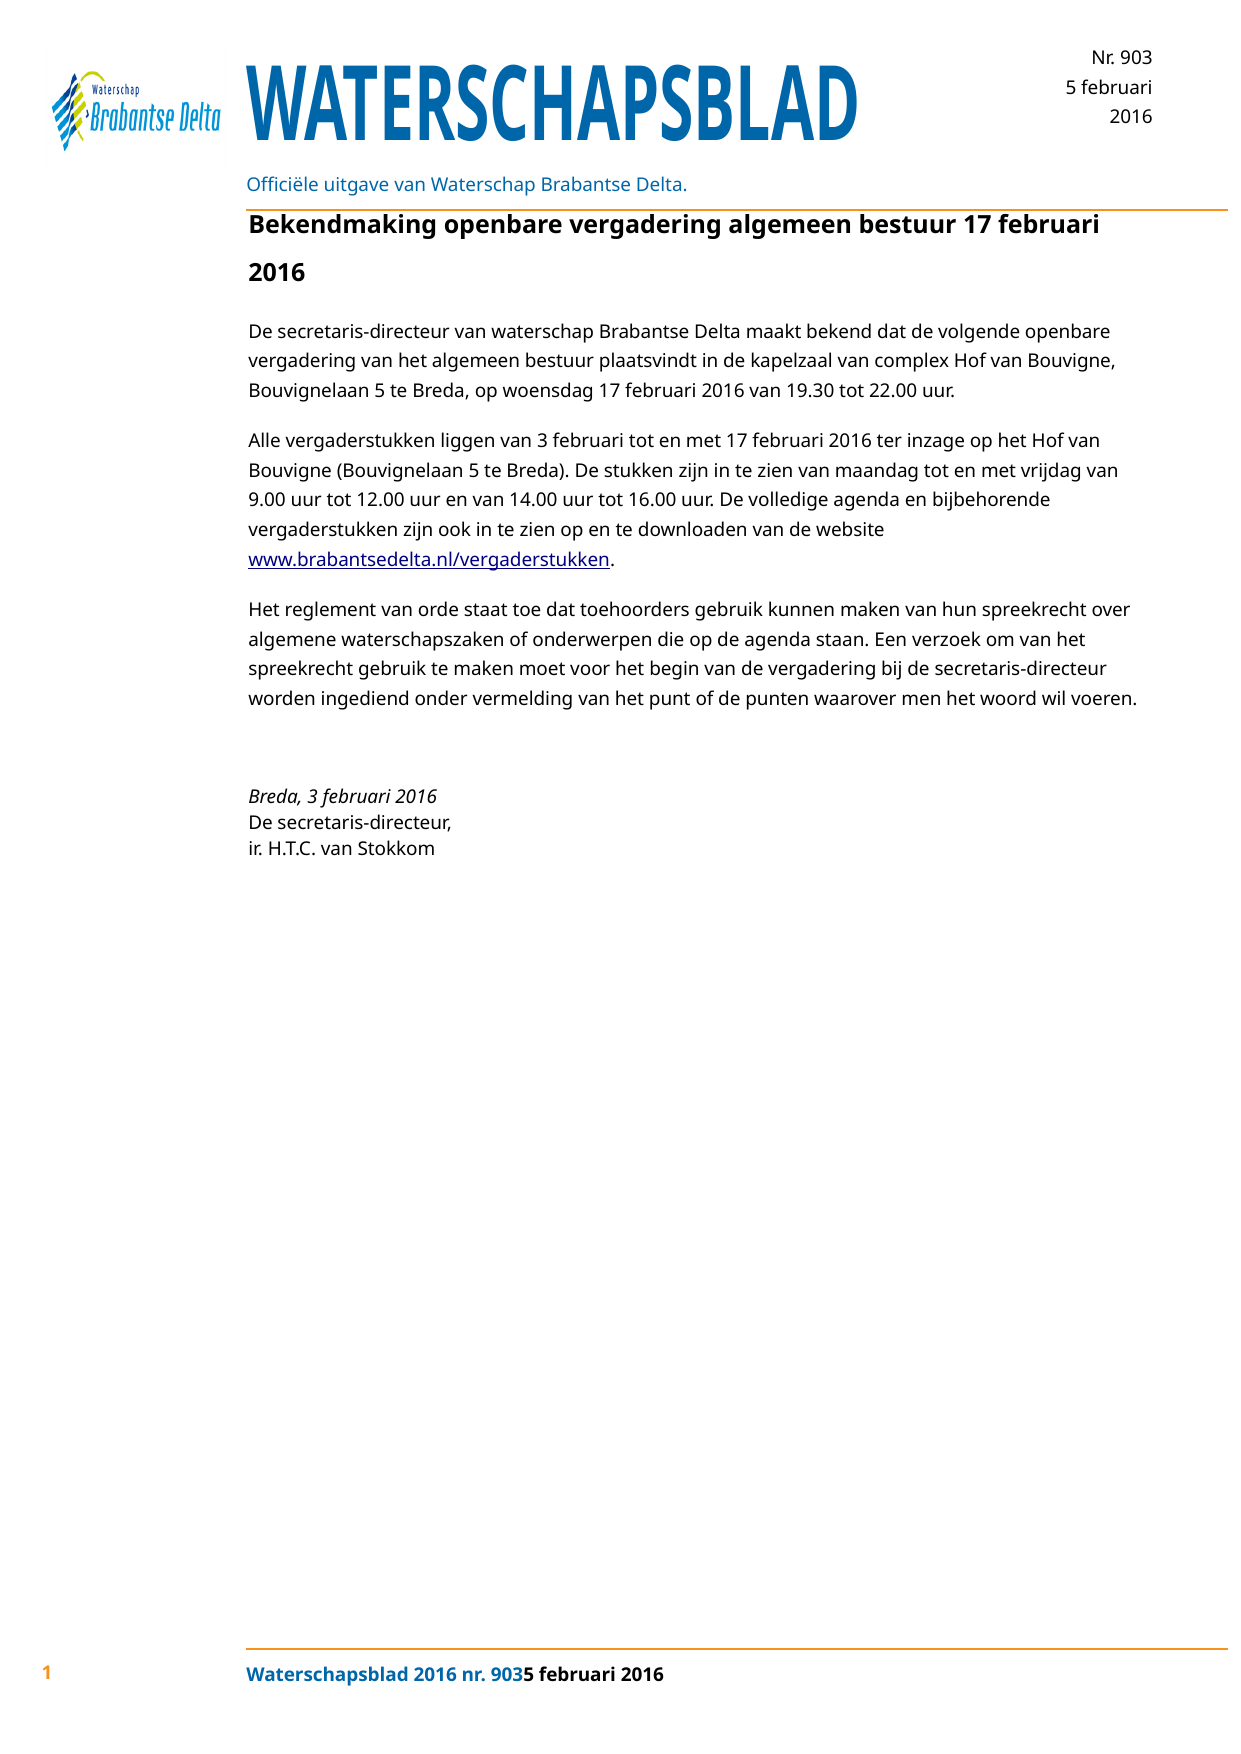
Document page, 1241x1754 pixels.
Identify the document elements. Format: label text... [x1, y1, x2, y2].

text Alle vergaderstukken liggen van 3 februari tot en met 17 februari 2016 ter inzage op het Hof van Bouvigne (Bouvignelaan 5 te Breda). De stukken zijn in te zien van maandag tot en met vrijdag van 9.00 uur tot 12.00 uur en van 14.00 uur tot 16.00 uur. De volledige agenda en bijbehorende vergaderstukken zijn ook in te zien op en te downloaden van de website www.brabantsedelta.nl/vergaderstukken. [248, 427, 1152, 572]
text Het reglement van orde staat toe dat toehoorders gebruik kunnen maken van hun spreekrecht over algemene waterschapszaken of onderwerpen die op de agenda staan. Een verzoek om van het spreekrecht gebruik te maken moet voor het begin van de vergadering bij de secretaris-directeur worden ingediend onder vermelding van het punt of de punten waarover men het woord wil voeren. [248, 596, 1152, 711]
picture [41, 47, 231, 172]
text Bekendmaking openbare vergadering algemeen bestuur 17 februari 2016 [248, 211, 1152, 288]
text Breda, 3 februari 2016 [248, 783, 1152, 809]
text De secretaris-directeur van waterschap Brabantse Delta maakt bekend dat de volgende openbare vergadering van het algemeen bestuur plaatsvindt in de kapelzaal van complex Hof van Bouvigne, Bouvignelaan 5 te Breda, op woensdag 17 februari 2016 van 19.30 tot 22.00 uur. [248, 318, 1152, 403]
text De secretaris-directeur, [248, 809, 1152, 835]
text ir. H.T.C. van Stokkom [248, 835, 1152, 860]
